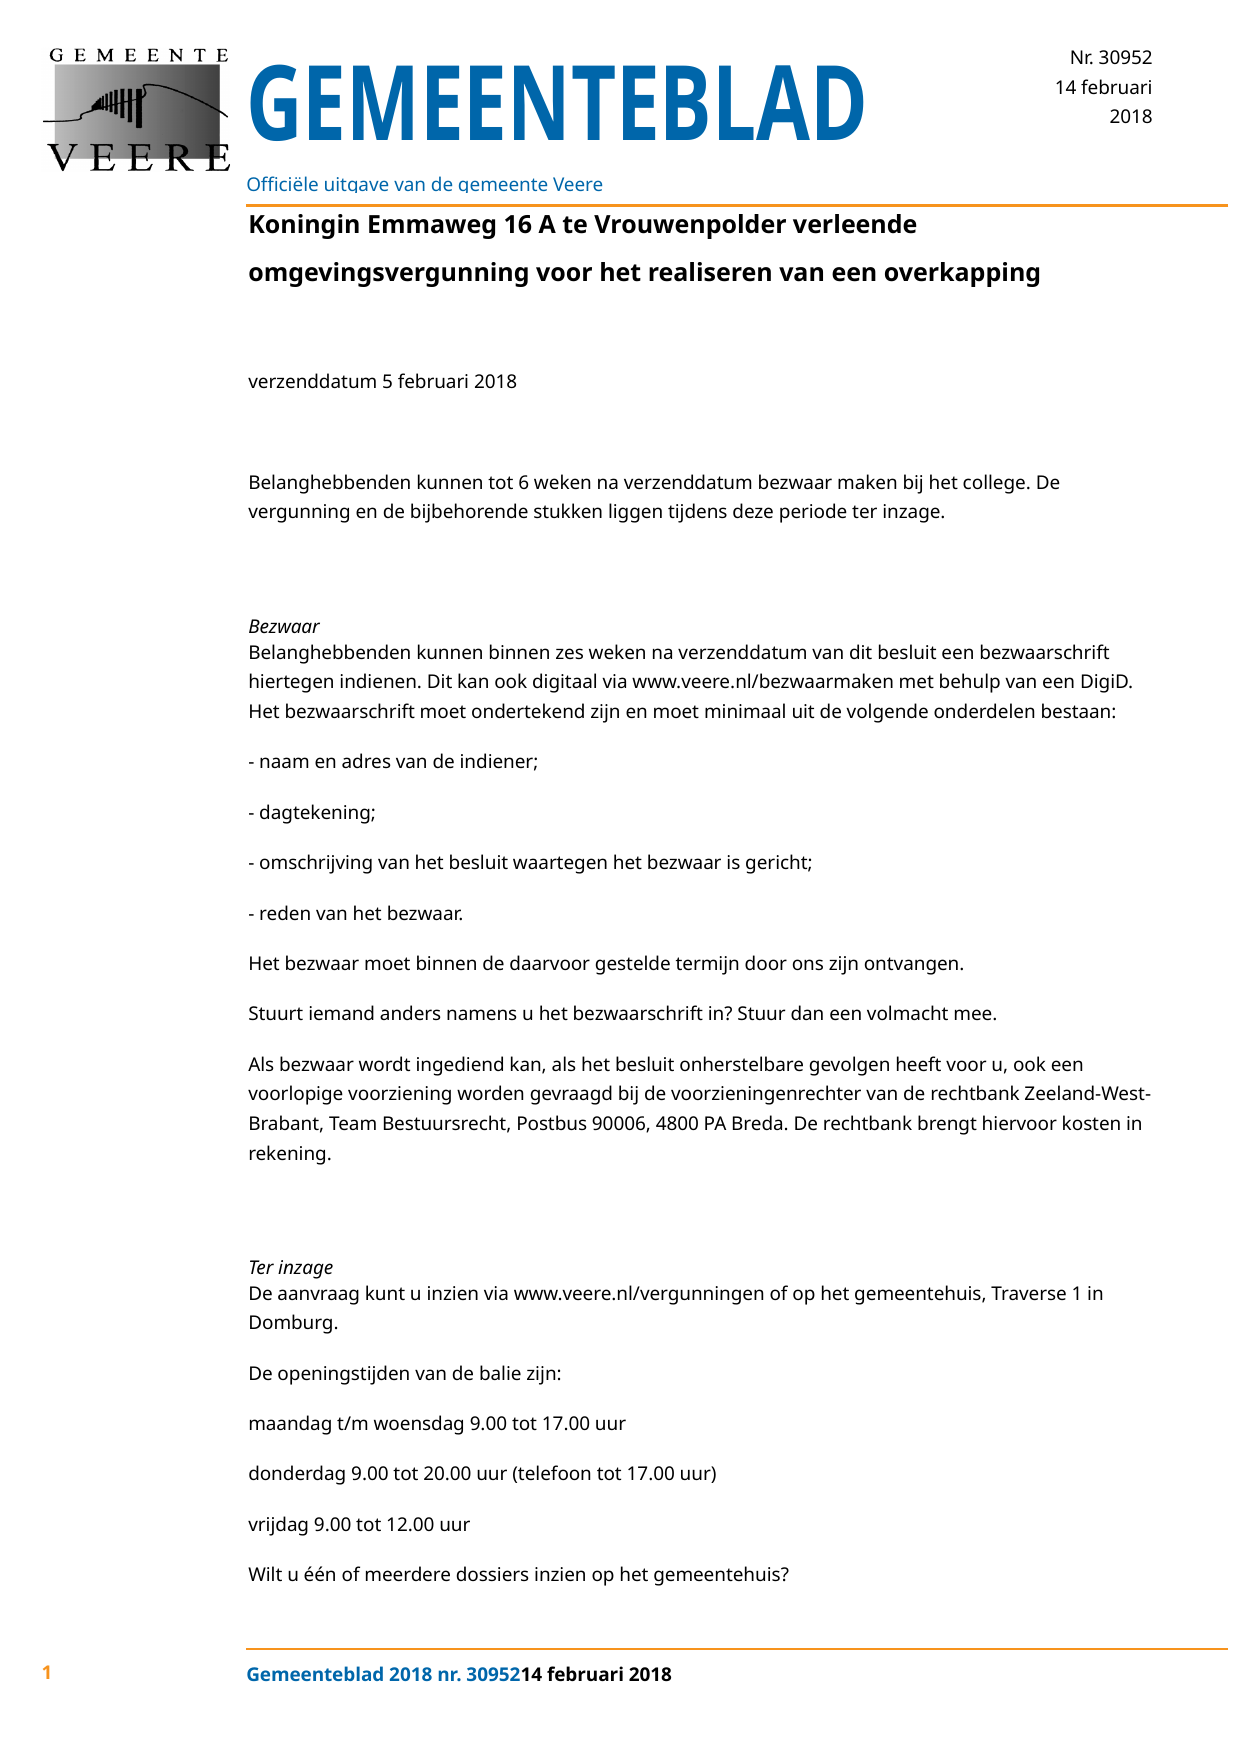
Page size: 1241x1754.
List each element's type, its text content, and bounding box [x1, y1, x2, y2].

text verzenddatum 5 februari 2018 [248, 368, 1152, 394]
picture [41, 47, 231, 172]
text maandag t/m woensdag 9.00 tot 17.00 uur [248, 1410, 1152, 1436]
text Wilt u één of meerdere dossiers inzien op het gemeentehuis? [248, 1561, 1152, 1587]
text Belanghebbenden kunnen binnen zes weken na verzenddatum van dit besluit een bezwaarschrift hiertegen indienen. Dit kan ook digitaal via www.veere.nl/bezwaarmaken met behulp van een DigiD. Het bezwaarschrift moet ondertekend zijn en moet minimaal uit de volgende onderdelen bestaan: [248, 639, 1152, 724]
text - dagtekening; [248, 799, 1152, 824]
text donderdag 9.00 tot 20.00 uur (telefoon tot 17.00 uur) [248, 1461, 1152, 1486]
text - reden van het bezwaar. [248, 900, 1152, 925]
text Belanghebbenden kunnen tot 6 weken na verzenddatum bezwaar maken bij het college. De vergunning en de bijbehorende stukken liggen tijdens deze periode ter inzage. [248, 469, 1152, 524]
text Ter inzage [248, 1254, 1152, 1280]
text De aanvraag kunt u inzien via www.veere.nl/vergunningen of op het gemeentehuis, Traverse 1 in Domburg. [248, 1280, 1152, 1335]
text vrijdag 9.00 tot 12.00 uur [248, 1511, 1152, 1537]
text - naam en adres van de indiener; [248, 748, 1152, 774]
text Bezwaar [248, 613, 1152, 639]
text Het bezwaar moet binnen de daarvoor gestelde termijn door ons zijn ontvangen. [248, 950, 1152, 976]
text - omschrijving van het besluit waartegen het bezwaar is gericht; [248, 849, 1152, 875]
text Koningin Emmaweg 16 A te Vrouwenpolder verleende omgevingsvergunning voor het realiseren van een overkapping [248, 207, 1152, 288]
text De openingstijden van de balie zijn: [248, 1360, 1152, 1386]
text Stuurt iemand anders namens u het bezwaarschrift in? Stuur dan een volmacht mee. [248, 1001, 1152, 1026]
text Als bezwaar wordt ingediend kan, als het besluit onherstelbare gevolgen heeft voor u, ook een voorlopige voorziening worden gevraagd bij de voorzieningenrechter van de rechtbank Zeeland-West-Brabant, Team Bestuursrecht, Postbus 90006, 4800 PA Breda. De rechtbank brengt hiervoor kosten in rekening. [248, 1051, 1152, 1165]
